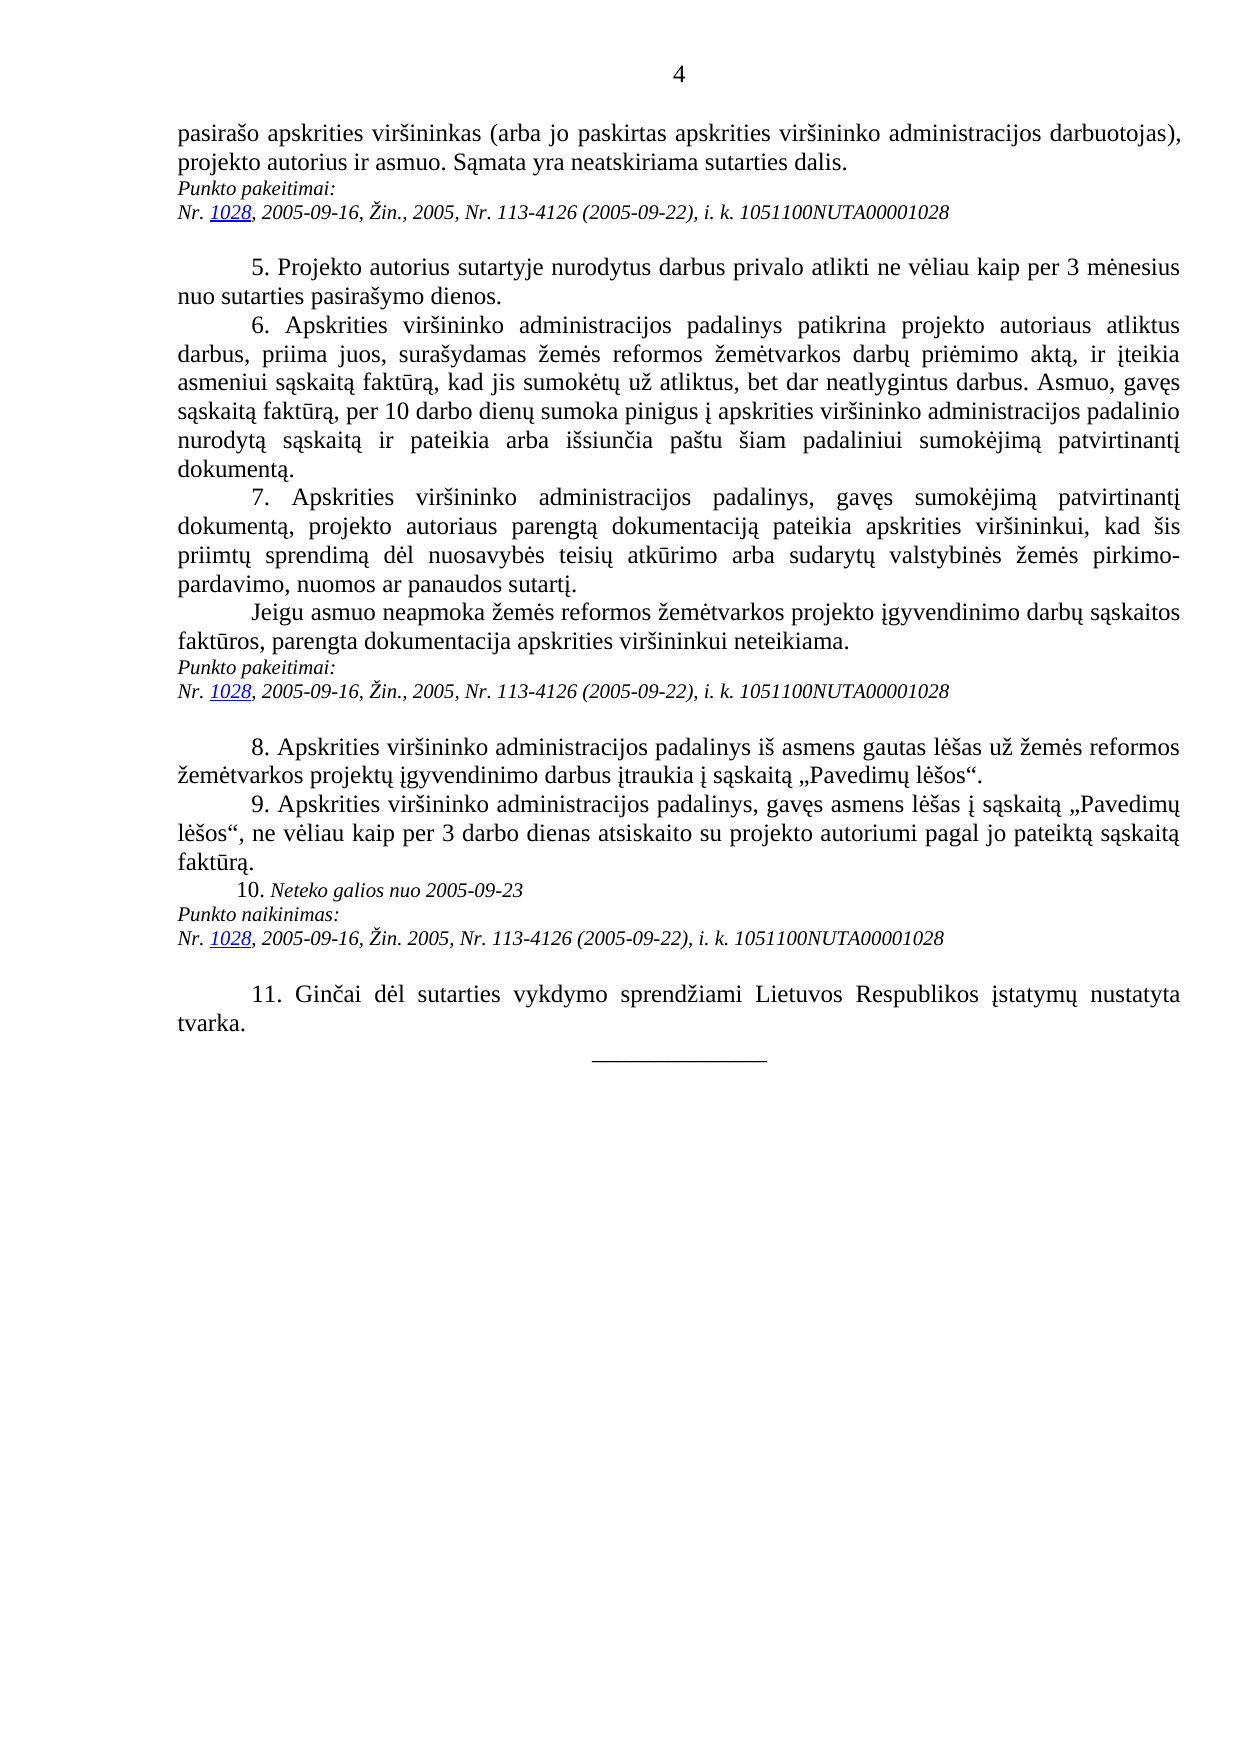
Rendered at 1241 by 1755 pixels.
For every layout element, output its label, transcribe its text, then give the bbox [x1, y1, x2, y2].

text Nr. 1028, 2005-09-16, Žin., 2005, Nr. 113-4126 (2005-09-22), i. k. 1051100NUTA00001028 [177, 200, 1181, 224]
text Punkto pakeitimai: [177, 655, 1181, 679]
text 7. Apskrities viršininko administracijos padalinys, gavęs sumokėjimą patvirtinantį dokumentą, projekto autoriaus parengtą dokumentaciją pateikia apskrities viršininkui, kad šis priimtų sprendimą dėl nuosavybės teisių atkūrimo arba sudarytų valstybinės žemės pirkimo-pardavimo, nuomos ar panaudos sutartį. [177, 482, 1181, 597]
text 6. Apskrities viršininko administracijos padalinys patikrina projekto autoriaus atliktus darbus, priima juos, surašydamas žemės reformos žemėtvarkos darbų priėmimo aktą, ir įteikia asmeniui sąskaitą faktūrą, kad jis sumokėtų už atliktus, bet dar neatlygintus darbus. Asmuo, gavęs sąskaitą faktūrą, per 10 darbo dienų sumoka pinigus į apskrities viršininko administracijos padalinio nurodytą sąskaitą ir pateikia arba išsiunčia paštu šiam padaliniui sumokėjimą patvirtinantį dokumentą. [177, 310, 1181, 482]
text 10. Neteko galios nuo 2005-09-23 [177, 876, 1181, 902]
text Jeigu asmuo neapmoka žemės reformos žemėtvarkos projekto įgyvendinimo darbų sąskaitos faktūros, parengta dokumentacija apskrities viršininkui neteikiama. [177, 597, 1181, 655]
text Punkto naikinimas: [177, 902, 1181, 926]
text 11. Ginčai dėl sutarties vykdymo sprendžiami Lietuvos Respublikos įstatymų nustatyta tvarka. [177, 979, 1181, 1036]
text Nr. 1028, 2005-09-16, Žin., 2005, Nr. 113-4126 (2005-09-22), i. k. 1051100NUTA00001028 [177, 679, 1181, 703]
text 8. Apskrities viršininko administracijos padalinys iš asmens gautas lėšas už žemės reformos žemėtvarkos projektų įgyvendinimo darbus įtraukia į sąskaitą „Pavedimų lėšos“. [177, 732, 1181, 789]
text pasirašo apskrities viršininkas (arba jo paskirtas apskrities viršininko administracijos darbuotojas), projekto autorius ir asmuo. Sąmata yra neatskiriama sutarties dalis. [177, 118, 1181, 176]
text ______________ [177, 1036, 1181, 1065]
text 5. Projekto autorius sutartyje nurodytus darbus privalo atlikti ne vėliau kaip per 3 mėnesius nuo sutarties pasirašymo dienos. [177, 252, 1181, 310]
text 9. Apskrities viršininko administracijos padalinys, gavęs asmens lėšas į sąskaitą „Pavedimų lėšos“, ne vėliau kaip per 3 darbo dienas atsiskaito su projekto autoriumi pagal jo pateiktą sąskaitą faktūrą. [177, 789, 1181, 876]
text Punkto pakeitimai: [177, 176, 1181, 200]
text Nr. 1028, 2005-09-16, Žin. 2005, Nr. 113-4126 (2005-09-22), i. k. 1051100NUTA00001028 [177, 926, 1181, 950]
